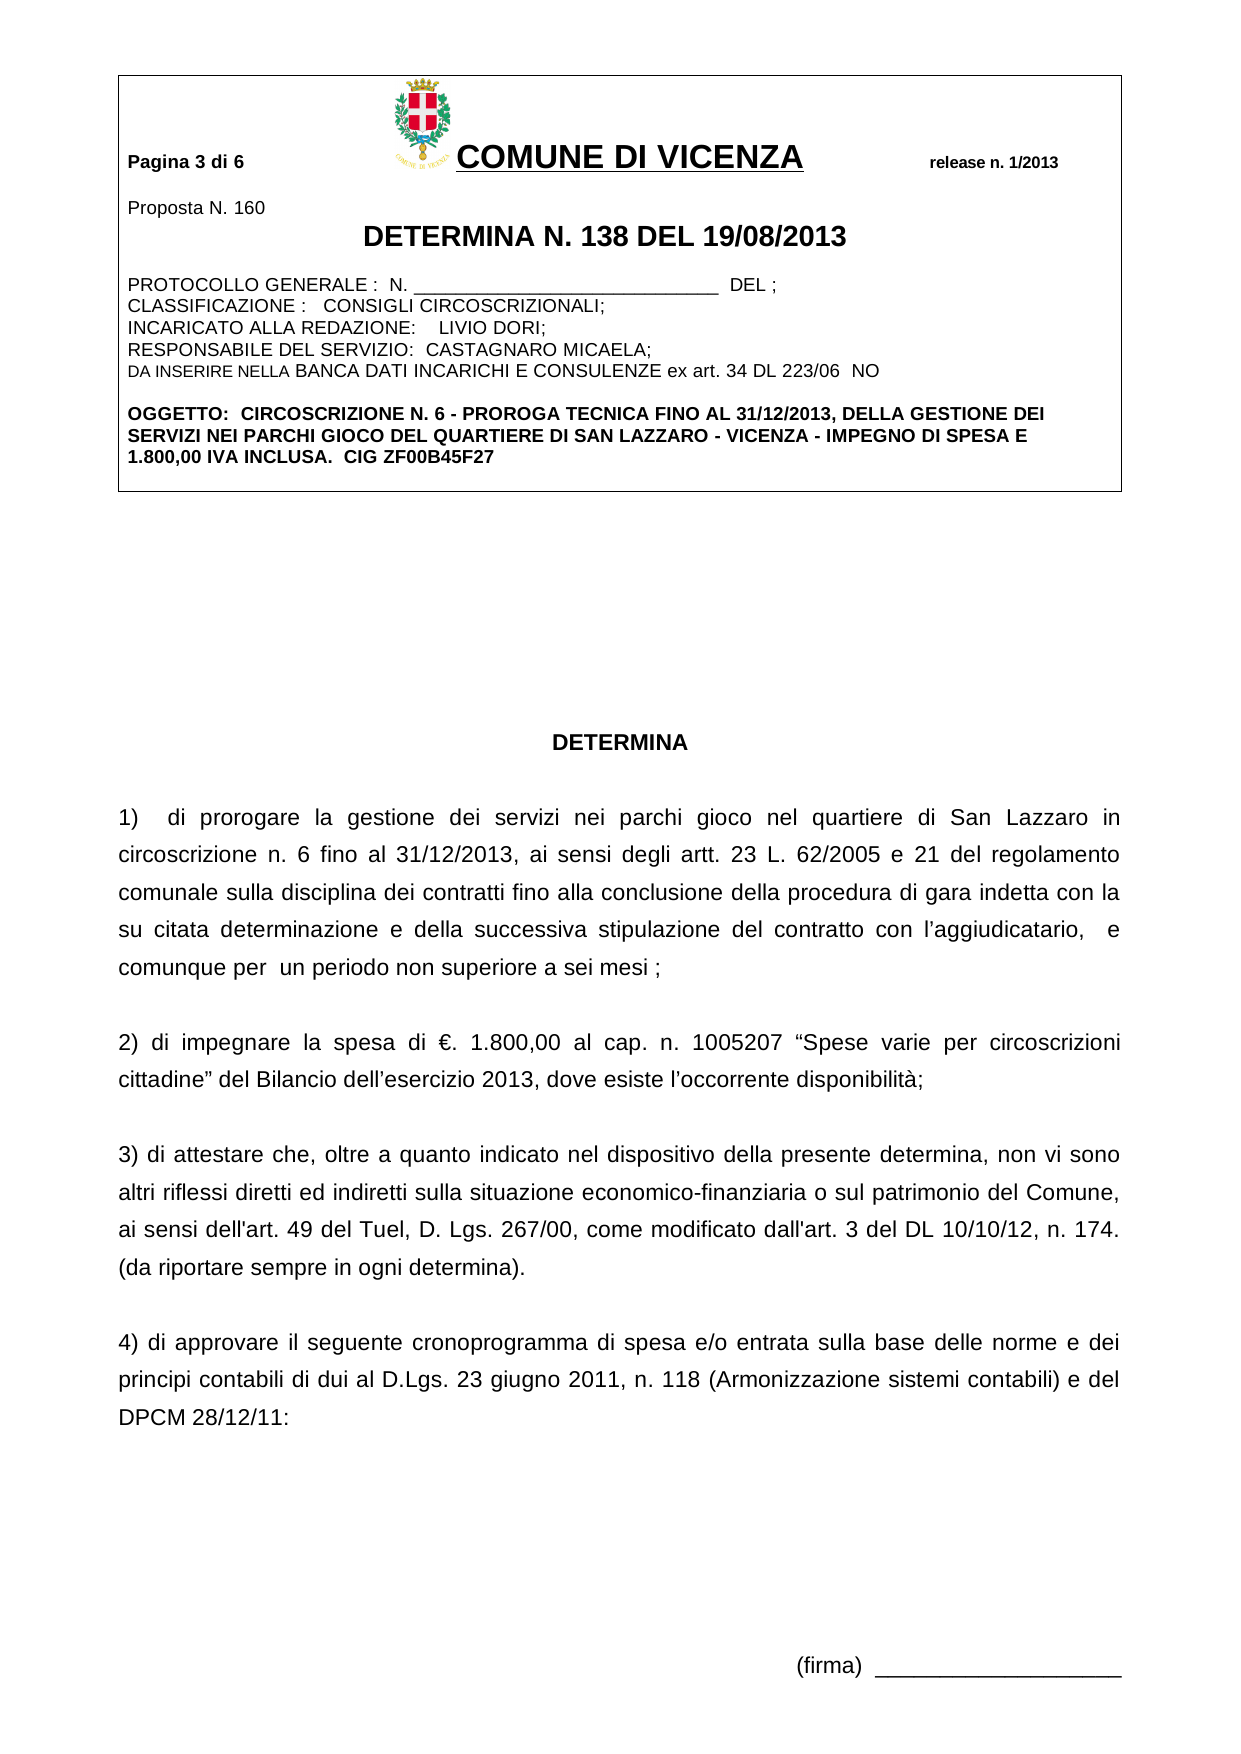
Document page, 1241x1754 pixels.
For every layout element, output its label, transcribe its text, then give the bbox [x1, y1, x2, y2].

text 4) di approvare il seguente cronoprogramma di spesa e/o entrata sulla base delle norme e dei principi contabili di dui al D.Lgs. 23 giugno 2011, n. 118 (Armonizzazione sistemi contabili) e del DPCM 28/12/11: [118, 1317, 1122, 1430]
text 1) di prorogare la gestione dei servizi nei parchi gioco nel quartiere di San Lazzaro in circoscrizione n. 6 fino al 31/12/2013, ai sensi degli artt. 23 L. 62/2005 e 21 del regolamento comunale sulla disciplina dei contratti fino alla conclusione della procedura di gara indetta con la su citata determinazione e della successiva stipulazione del contratto con l’aggiudicatario, e comunque per un periodo non superiore a sei mesi ; [118, 792, 1122, 980]
text 3) di attestare che, oltre a quanto indicato nel dispositivo della presente determina, non vi sono altri riflessi diretti ed indiretti sulla situazione economico-finanziaria o sul patrimonio del Comune, ai sensi dell'art. 49 del Tuel, D. Lgs. 267/00, come modificato dall'art. 3 del DL 10/10/12, n. 174. (da riportare sempre in ogni determina). [118, 1130, 1122, 1280]
text 2) di impegnare la spesa di €. 1.800,00 al cap. n. 1005207 “Spese varie per circoscrizioni cittadine” del Bilancio dell’esercizio 2013, dove esiste l’occorrente disponibilità; [118, 1017, 1122, 1092]
picture [394, 78, 451, 169]
text DETERMINA [118, 717, 1122, 755]
